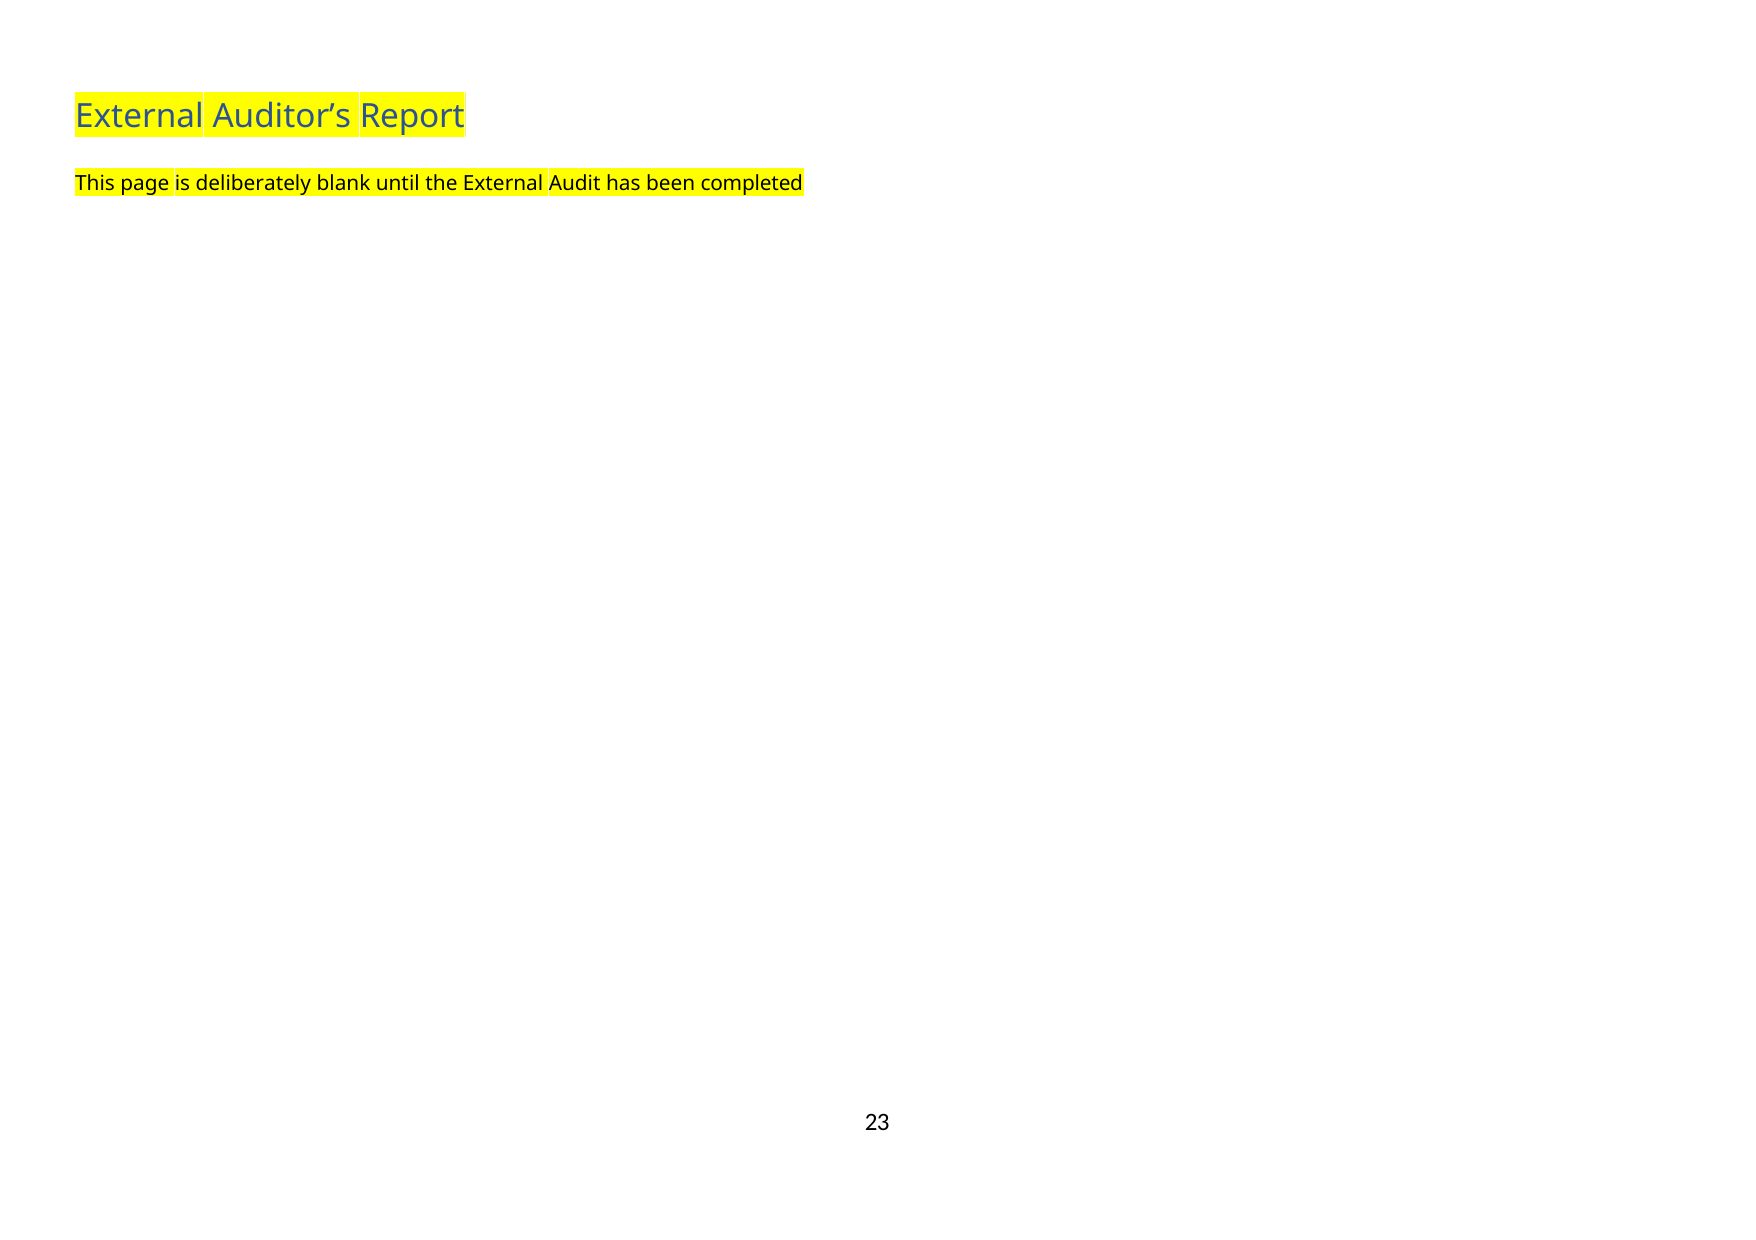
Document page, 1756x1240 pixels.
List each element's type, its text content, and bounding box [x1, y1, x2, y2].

subtitle External Auditor’s Report [75, 92, 1696, 137]
text This page is deliberately blank until the External Audit has been completed [75, 168, 1696, 196]
